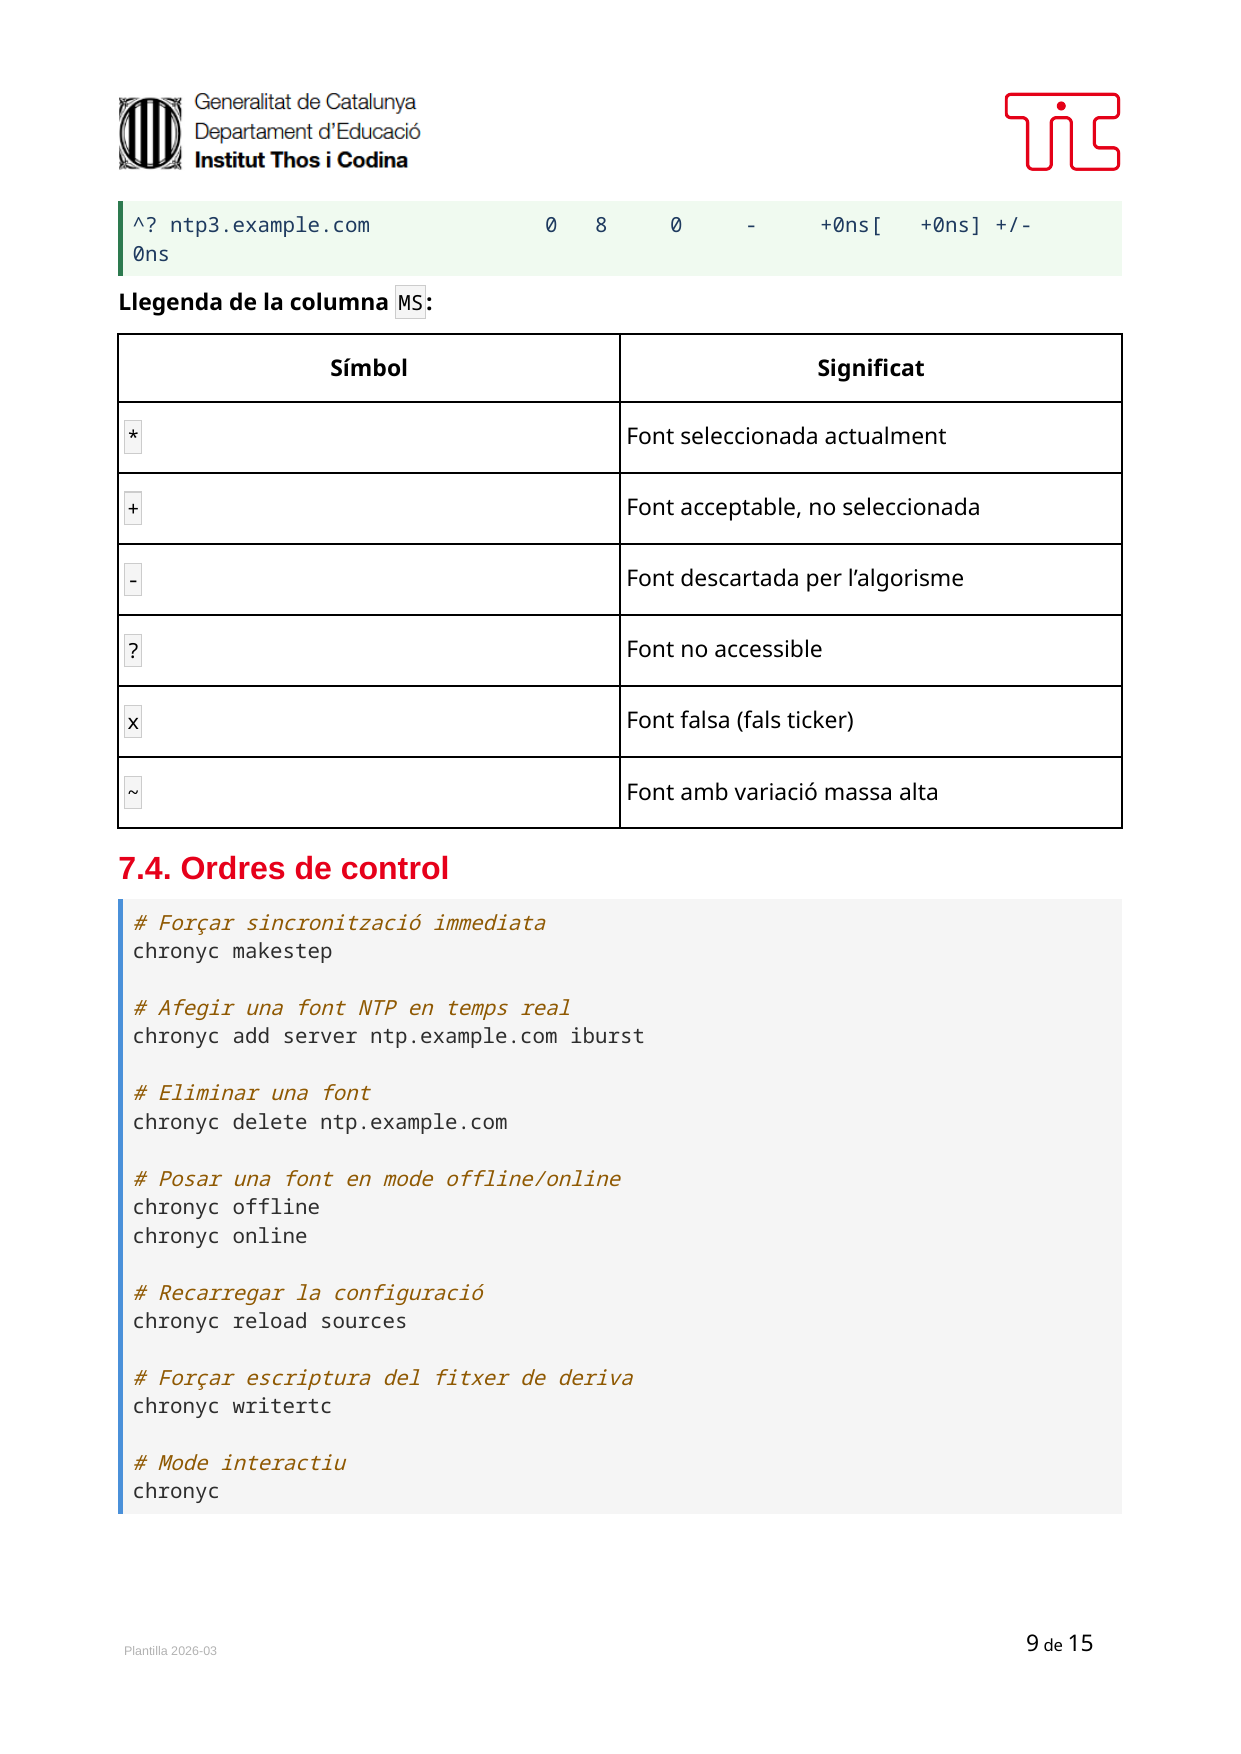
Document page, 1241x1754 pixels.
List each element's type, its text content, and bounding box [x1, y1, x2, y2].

text chronyc delete ntp.example.com [123, 1107, 1122, 1135]
table_cell x [119, 687, 619, 756]
table_cell ? [119, 616, 619, 685]
text # Forçar escriptura del fitxer de deriva [123, 1363, 1122, 1391]
text # Mode interactiu [123, 1448, 1122, 1477]
table_cell Font falsa (fals ticker) [621, 687, 1121, 756]
table_cell Font seleccionada actualment [621, 403, 1121, 472]
table_cell + [119, 474, 619, 543]
table_cell Font descartada per l’algorisme [621, 545, 1121, 614]
table_cell Font acceptable, no seleccionada [621, 474, 1121, 543]
table_cell ~ [119, 758, 619, 827]
text chronyc online [123, 1221, 1122, 1249]
text chronyc makestep [123, 936, 1122, 965]
text # Posar una font en mode offline/online [123, 1164, 1122, 1192]
table_cell - [119, 545, 619, 614]
text ^? ntp3.example.com 0 8 0 - +0ns[ +0ns] +/- 0ns [123, 201, 1122, 276]
text chronyc offline [123, 1192, 1122, 1221]
text # Eliminar una font [123, 1078, 1122, 1107]
subtitle 7.4. Ordres de control [118, 850, 1122, 887]
table_cell Font no accessible [621, 616, 1121, 685]
picture [118, 92, 422, 171]
text chronyc add server ntp.example.com iburst [123, 1022, 1122, 1050]
table_header Símbol [119, 335, 619, 401]
text # Afegir una font NTP en temps real [123, 993, 1122, 1022]
text # Forçar sincronització immediata [123, 899, 1122, 936]
table_cell * [119, 403, 619, 472]
text chronyc reload sources [123, 1306, 1122, 1334]
text # Recarregar la configuració [123, 1278, 1122, 1306]
text chronyc [123, 1477, 1122, 1514]
text Llegenda de la columna MS: [426, 285, 1122, 319]
text Llegenda de la columna MS: [118, 285, 395, 319]
table_cell Font amb variació massa alta [621, 758, 1121, 827]
picture [1004, 92, 1123, 171]
table_header Significat [621, 335, 1121, 401]
text chronyc writertc [123, 1391, 1122, 1420]
